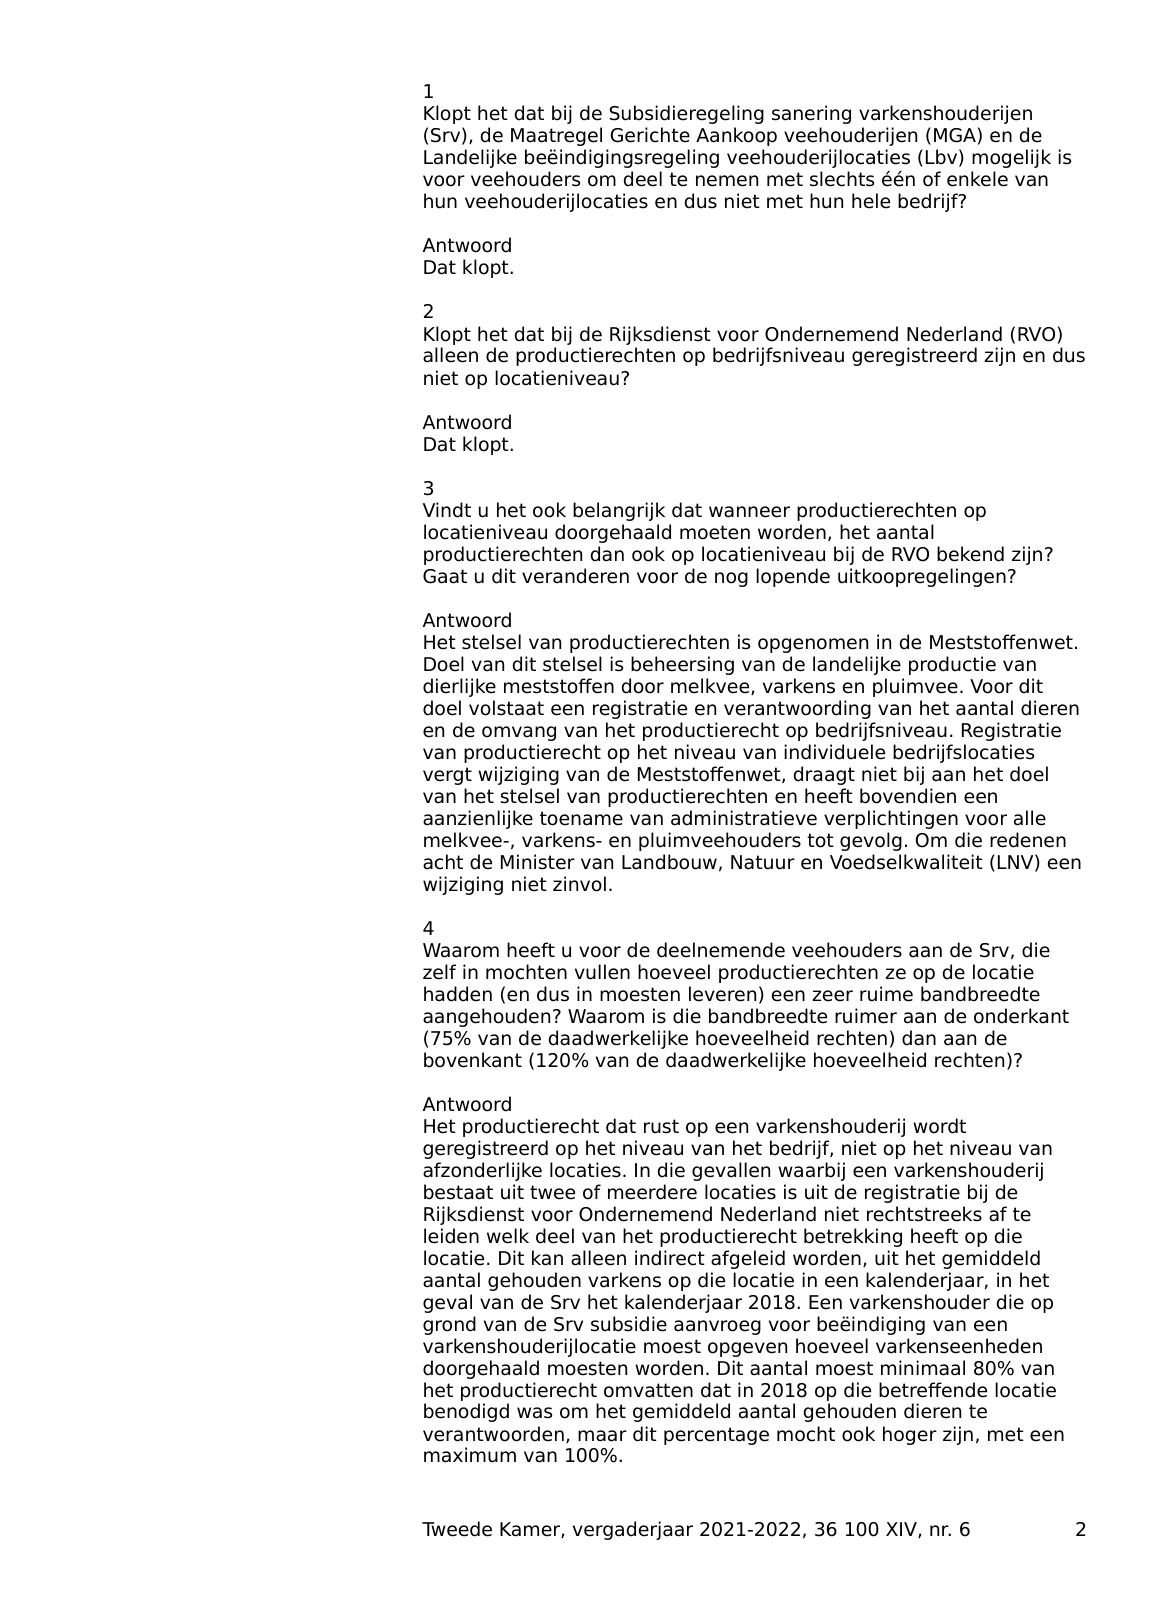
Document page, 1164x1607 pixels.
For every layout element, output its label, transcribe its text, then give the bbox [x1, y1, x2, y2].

text Antwoord [422, 610, 1087, 632]
text Antwoord [422, 1094, 1087, 1116]
text 4 [422, 918, 1087, 940]
text Antwoord [422, 412, 1087, 433]
text Waarom heeft u voor de deelnemende veehouders aan de Srv, die zelf in mochten vullen hoeveel productierechten ze op de locatie hadden (en dus in moesten leveren) een zeer ruime bandbreedte aangehouden? Waarom is die bandbreedte ruimer aan de onderkant (75% van de daadwerkelijke hoeveelheid rechten) dan aan de bovenkant (120% van de daadwerkelijke hoeveelheid rechten)? [422, 940, 1087, 1072]
text Klopt het dat bij de Subsidieregeling sanering varkenshouderijen (Srv), de Maatregel Gerichte Aankoop veehouderijen (MGA) en de Landelijke beëindigingsregeling veehouderijlocaties (Lbv) mogelijk is voor veehouders om deel te nemen met slechts één of enkele van hun veehouderijlocaties en dus niet met hun hele bedrijf? [422, 103, 1087, 213]
text Dat klopt. [422, 433, 1087, 456]
text Het productierecht dat rust op een varkenshouderij wordt geregistreerd op het niveau van het bedrijf, niet op het niveau van afzonderlijke locaties. In die gevallen waarbij een varkenshouderij bestaat uit twee of meerdere locaties is uit de registratie bij de Rijksdienst voor Ondernemend Nederland niet rechtstreeks af te leiden welk deel van het productierecht betrekking heeft op die locatie. Dit kan alleen indirect afgeleid worden, uit het gemiddeld aantal gehouden varkens op die locatie in een kalenderjaar, in het geval van de Srv het kalenderjaar 2018. Een varkenshouder die op grond van de Srv subsidie aanvroeg voor beëindiging van een varkenshouderijlocatie moest opgeven hoeveel varkenseenheden doorgehaald moesten worden. Dit aantal moest minimaal 80% van het productierecht omvatten dat in 2018 op die betreffende locatie benodigd was om het gemiddeld aantal gehouden dieren te verantwoorden, maar dit percentage mocht ook hoger zijn, met een maximum van 100%. [422, 1116, 1087, 1467]
text Het stelsel van productierechten is opgenomen in de Meststoffenwet. Doel van dit stelsel is beheersing van de landelijke productie van dierlijke meststoffen door melkvee, varkens en pluimvee. Voor dit doel volstaat een registratie en verantwoording van het aantal dieren en de omvang van het productierecht op bedrijfsniveau. Registratie van productierecht op het niveau van individuele bedrijfslocaties vergt wijziging van de Meststoffenwet, draagt niet bij aan het doel van het stelsel van productierechten en heeft bovendien een aanzienlijke toename van administratieve verplichtingen voor alle melkvee-, varkens- en pluimveehouders tot gevolg. Om die redenen acht de Minister van Landbouw, Natuur en Voedselkwaliteit (LNV) een wijziging niet zinvol. [422, 632, 1087, 896]
text 2 [422, 301, 1087, 323]
text 1 [422, 81, 1087, 103]
text Antwoord [422, 235, 1087, 257]
text Dat klopt. [422, 257, 1087, 279]
text Vindt u het ook belangrijk dat wanneer productierechten op locatieniveau doorgehaald moeten worden, het aantal productierechten dan ook op locatieniveau bij de RVO bekend zijn? Gaat u dit veranderen voor de nog lopende uitkoopregelingen? [422, 500, 1087, 588]
text 3 [422, 478, 1087, 500]
text Klopt het dat bij de Rijksdienst voor Ondernemend Nederland (RVO) alleen de productierechten op bedrijfsniveau geregistreerd zijn en dus niet op locatieniveau? [422, 323, 1087, 389]
